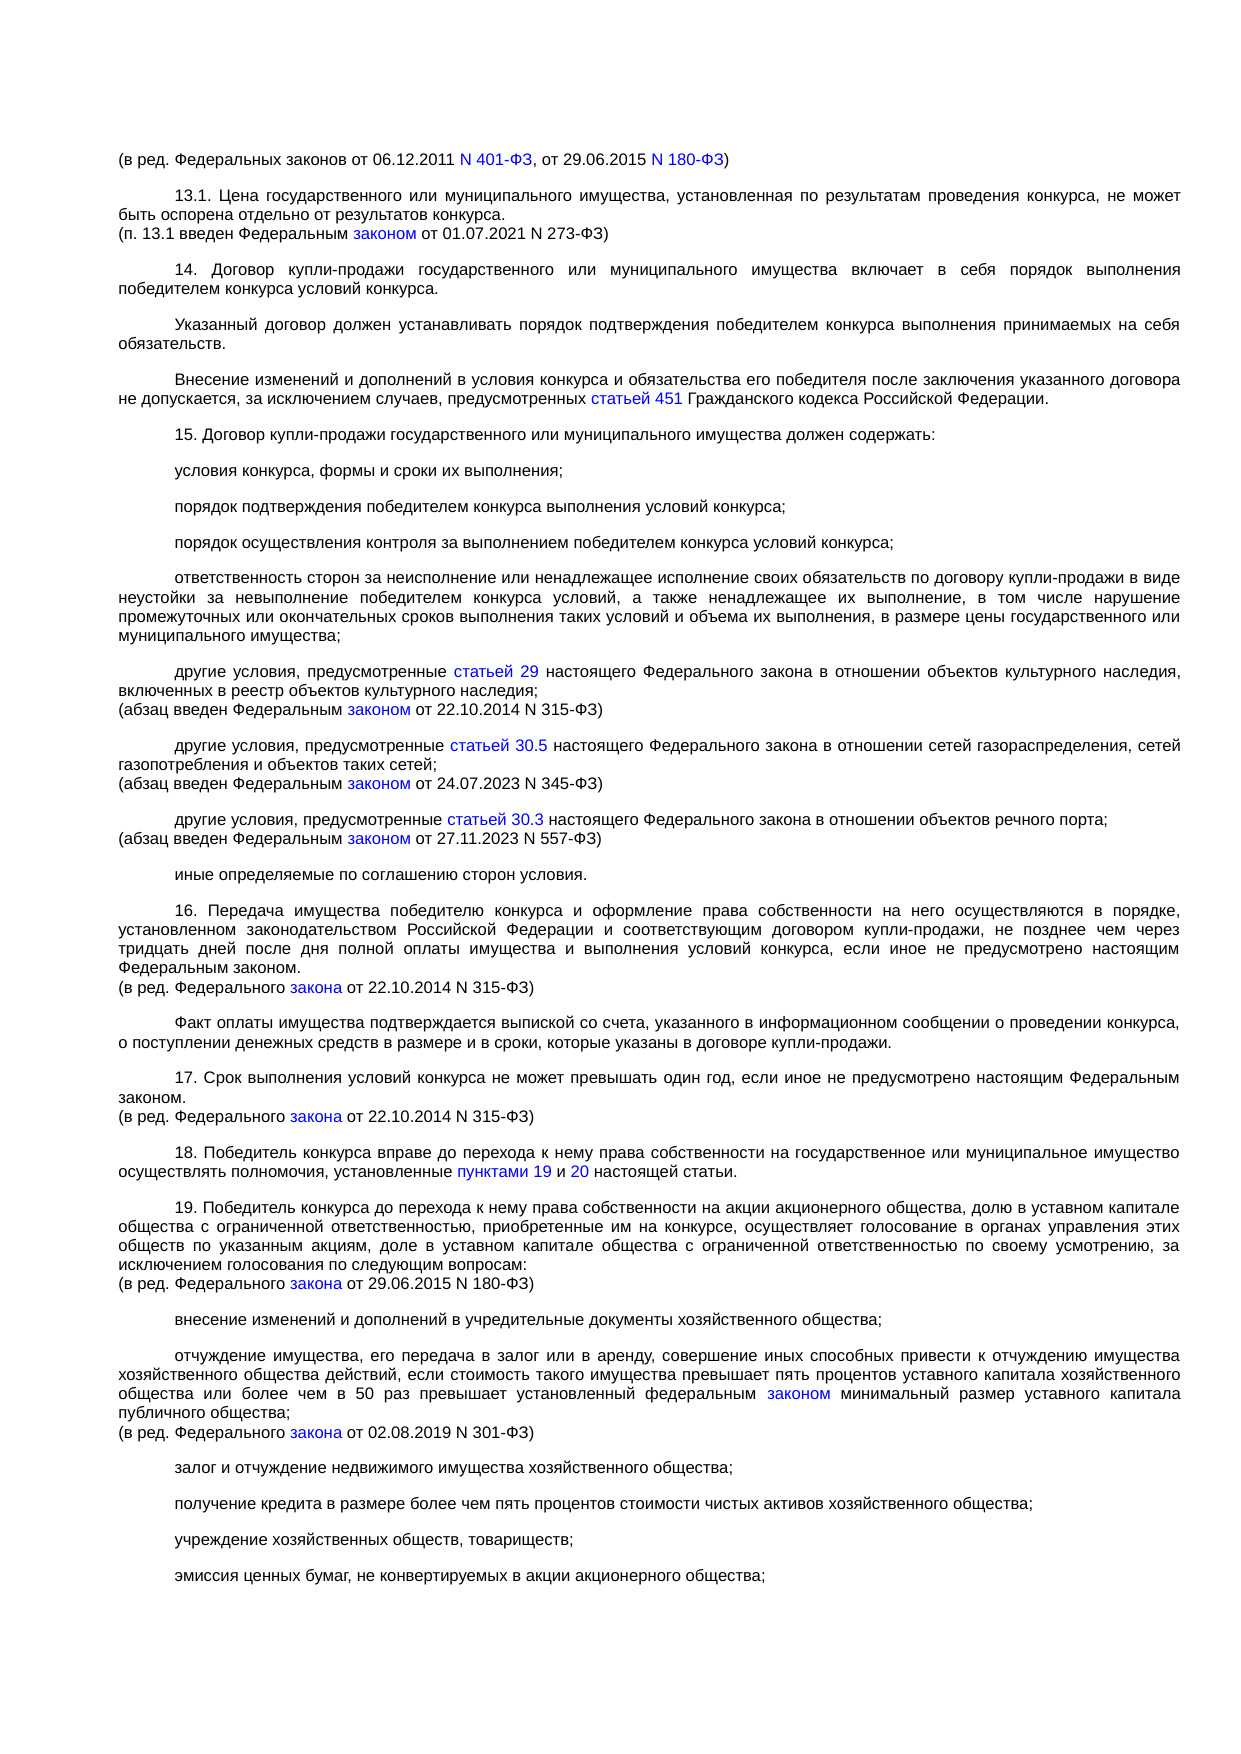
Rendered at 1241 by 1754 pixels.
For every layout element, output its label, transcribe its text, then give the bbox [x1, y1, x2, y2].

text Внесение изменений и дополнений в условия конкурса и обязательства его победителя после заключения указанного договора не допускается, за исключением случаев, предусмотренных статьей 451 Гражданского кодекса Российской Федерации. [118, 370, 1181, 408]
text 14. Договор купли-продажи государственного или муниципального имущества включает в себя порядок выполнения победителем конкурса условий конкурса. [118, 260, 1181, 298]
text (абзац введен Федеральным законом от 22.10.2014 N 315-ФЗ) [118, 700, 1181, 719]
text (в ред. Федерального закона от 22.10.2014 N 315-ФЗ) [118, 977, 1181, 997]
text иные определяемые по соглашению сторон условия. [118, 865, 1181, 884]
text (в ред. Федерального закона от 29.06.2015 N 180-ФЗ) [118, 1274, 1181, 1293]
text Указанный договор должен устанавливать порядок подтверждения победителем конкурса выполнения принимаемых на себя обязательств. [118, 315, 1181, 353]
text (абзац введен Федеральным законом от 27.11.2023 N 557-ФЗ) [118, 829, 1181, 848]
text получение кредита в размере более чем пять процентов стоимости чистых активов хозяйственного общества; [118, 1494, 1181, 1513]
text 19. Победитель конкурса до перехода к нему права собственности на акции акционерного общества, долю в уставном капитале общества с ограниченной ответственностью, приобретенные им на конкурсе, осуществляет голосование в органах управления этих обществ по указанным акциям, доле в уставном капитале общества с ограниченной ответственностью по своему усмотрению, за исключением голосования по следующим вопросам: [118, 1197, 1181, 1274]
text эмиссия ценных бумаг, не конвертируемых в акции акционерного общества; [118, 1566, 1181, 1585]
text залог и отчуждение недвижимого имущества хозяйственного общества; [118, 1458, 1181, 1477]
text (в ред. Федерального закона от 22.10.2014 N 315-ФЗ) [118, 1107, 1181, 1126]
text Факт оплаты имущества подтверждается выпиской со счета, указанного в информационном сообщении о проведении конкурса, о поступлении денежных средств в размере и в сроки, которые указаны в договоре купли-продажи. [118, 1013, 1181, 1052]
text 13.1. Цена государственного или муниципального имущества, установленная по результатам проведения конкурса, не может быть оспорена отдельно от результатов конкурса. [118, 186, 1181, 224]
text учреждение хозяйственных обществ, товариществ; [118, 1530, 1181, 1549]
text 17. Срок выполнения условий конкурса не может превышать один год, если иное не предусмотрено настоящим Федеральным законом. [118, 1068, 1181, 1107]
text (в ред. Федеральных законов от 06.12.2011 N 401-ФЗ, от 29.06.2015 N 180-ФЗ) [118, 150, 1181, 169]
text 15. Договор купли-продажи государственного или муниципального имущества должен содержать: [118, 425, 1181, 444]
text другие условия, предусмотренные статьей 29 настоящего Федерального закона в отношении объектов культурного наследия, включенных в реестр объектов культурного наследия; [118, 662, 1181, 700]
text 16. Передача имущества победителю конкурса и оформление права собственности на него осуществляются в порядке, установленном законодательством Российской Федерации и соответствующим договором купли-продажи, не позднее чем через тридцать дней после дня полной оплаты имущества и выполнения условий конкурса, если иное не предусмотрено настоящим Федеральным законом. [118, 901, 1181, 977]
text ответственность сторон за неисполнение или ненадлежащее исполнение своих обязательств по договору купли-продажи в виде неустойки за невыполнение победителем конкурса условий, а также ненадлежащее их выполнение, в том числе нарушение промежуточных или окончательных сроков выполнения таких условий и объема их выполнения, в размере цены государственного или муниципального имущества; [118, 568, 1181, 645]
text порядок осуществления контроля за выполнением победителем конкурса условий конкурса; [118, 532, 1181, 552]
text другие условия, предусмотренные статьей 30.3 настоящего Федерального закона в отношении объектов речного порта; [118, 810, 1181, 829]
text 18. Победитель конкурса вправе до перехода к нему права собственности на государственное или муниципальное имущество осуществлять полномочия, установленные пунктами 19 и 20 настоящей статьи. [118, 1142, 1181, 1181]
text (в ред. Федерального закона от 02.08.2019 N 301-ФЗ) [118, 1422, 1181, 1442]
text (п. 13.1 введен Федеральным законом от 01.07.2021 N 273-ФЗ) [118, 224, 1181, 243]
text отчуждение имущества, его передача в залог или в аренду, совершение иных способных привести к отчуждению имущества хозяйственного общества действий, если стоимость такого имущества превышает пять процентов уставного капитала хозяйственного общества или более чем в 50 раз превышает установленный федеральным законом минимальный размер уставного капитала публичного общества; [118, 1346, 1181, 1422]
text порядок подтверждения победителем конкурса выполнения условий конкурса; [118, 497, 1181, 516]
text внесение изменений и дополнений в учредительные документы хозяйственного общества; [118, 1310, 1181, 1329]
text условия конкурса, формы и сроки их выполнения; [118, 461, 1181, 480]
text другие условия, предусмотренные статьей 30.5 настоящего Федерального закона в отношении сетей газораспределения, сетей газопотребления и объектов таких сетей; [118, 736, 1181, 774]
text (абзац введен Федеральным законом от 24.07.2023 N 345-ФЗ) [118, 774, 1181, 793]
